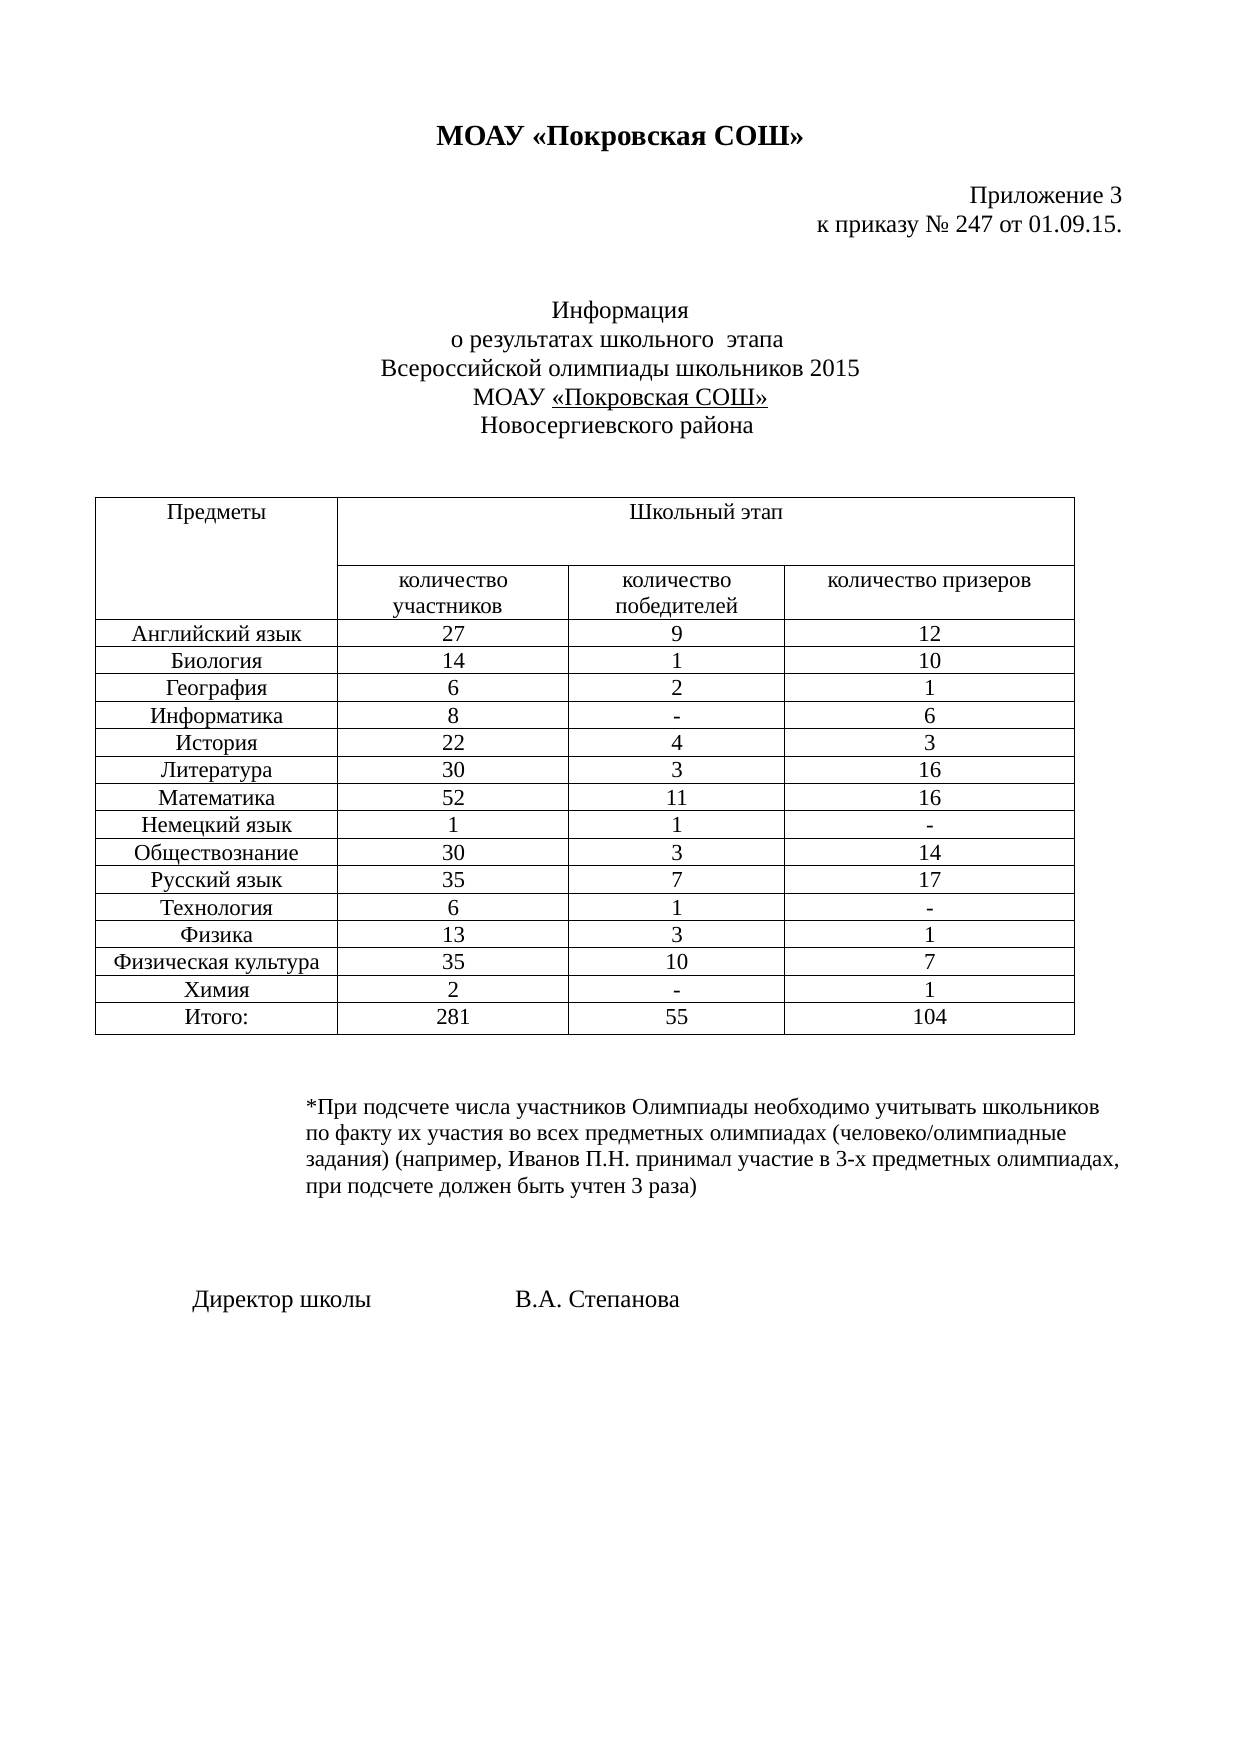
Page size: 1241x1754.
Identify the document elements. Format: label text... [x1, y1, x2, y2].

table_cell 14 [338, 647, 568, 673]
text Информация [118, 295, 1122, 324]
text МОАУ «Покровская СОШ» [118, 382, 1122, 410]
table_cell Литература [96, 757, 337, 783]
table_cell количество участников [338, 566, 568, 618]
table_cell 1 [785, 976, 1074, 1002]
table_cell География [96, 674, 337, 701]
table_cell 281 [338, 1003, 568, 1034]
table_cell 4 [569, 729, 784, 756]
table_cell - [785, 811, 1074, 838]
table_cell Химия [96, 976, 337, 1002]
table_cell Биология [96, 647, 337, 673]
table_cell 6 [785, 702, 1074, 728]
table_header Предметы [96, 498, 337, 618]
table_cell 3 [569, 757, 784, 783]
text Директор школы В.А. Степанова [99, 1284, 1122, 1313]
table_cell 1 [338, 811, 568, 838]
table_cell 30 [338, 757, 568, 783]
table_cell 30 [338, 839, 568, 865]
text Новосергиевского района [118, 410, 1122, 439]
table_cell количество победителей [569, 566, 784, 618]
table_cell - [569, 702, 784, 728]
table_cell 3 [569, 839, 784, 865]
table_cell 8 [338, 702, 568, 728]
table_cell 11 [569, 784, 784, 810]
table_cell 27 [338, 620, 568, 646]
table_cell 16 [785, 784, 1074, 810]
table_cell Английский язык [96, 620, 337, 646]
table_cell Физическая культура [96, 948, 337, 975]
table_cell 13 [338, 921, 568, 947]
table_cell Итого: [96, 1003, 337, 1034]
table_cell 7 [569, 866, 784, 892]
table_cell 6 [338, 894, 568, 920]
table_cell Обществознание [96, 839, 337, 865]
table_cell Технология [96, 894, 337, 920]
table_cell 1 [569, 647, 784, 673]
table_cell Физика [96, 921, 337, 947]
table_cell 35 [338, 866, 568, 892]
table_cell 2 [338, 976, 568, 1002]
table_cell 12 [785, 620, 1074, 646]
table_cell 14 [785, 839, 1074, 865]
table_cell 7 [785, 948, 1074, 975]
table_cell Математика [96, 784, 337, 810]
table_cell История [96, 729, 337, 756]
table_cell 3 [785, 729, 1074, 756]
text Приложение 3 [118, 180, 1122, 209]
table_cell 55 [569, 1003, 784, 1034]
text *При подсчете числа участников Олимпиады необходимо учитывать школьников по факту их участия во всех предметных олимпиадах (человеко/олимпиадные задания) (например, Иванов П.Н. принимал участие в 3-х предметных олимпиадах, при подсчете должен быть учтен 3 раза) [306, 1093, 1122, 1198]
table_cell 1 [785, 674, 1074, 701]
table_cell 104 [785, 1003, 1074, 1034]
table_cell - [569, 976, 784, 1002]
table_cell 6 [338, 674, 568, 701]
table_cell Немецкий язык [96, 811, 337, 838]
table_cell 35 [338, 948, 568, 975]
table_cell Информатика [96, 702, 337, 728]
table_cell 3 [569, 921, 784, 947]
text к приказу № 247 от 01.09.15. [118, 209, 1122, 238]
table_cell 52 [338, 784, 568, 810]
table_cell 10 [785, 647, 1074, 673]
table_cell 16 [785, 757, 1074, 783]
table_cell 1 [569, 894, 784, 920]
text Всероссийской олимпиады школьников 2015 [118, 353, 1122, 382]
table_cell 10 [569, 948, 784, 975]
table_cell Русский язык [96, 866, 337, 892]
text МОАУ «Покровская СОШ» [118, 118, 1122, 152]
table_cell 1 [569, 811, 784, 838]
table_cell количество призеров [785, 566, 1074, 618]
table_cell 22 [338, 729, 568, 756]
table_cell 2 [569, 674, 784, 701]
table_cell - [785, 894, 1074, 920]
table_cell 1 [785, 921, 1074, 947]
text о результатах школьного этапа [118, 324, 1122, 353]
table_cell 9 [569, 620, 784, 646]
table_header Школьный этап [338, 498, 1074, 565]
table_cell 17 [785, 866, 1074, 892]
